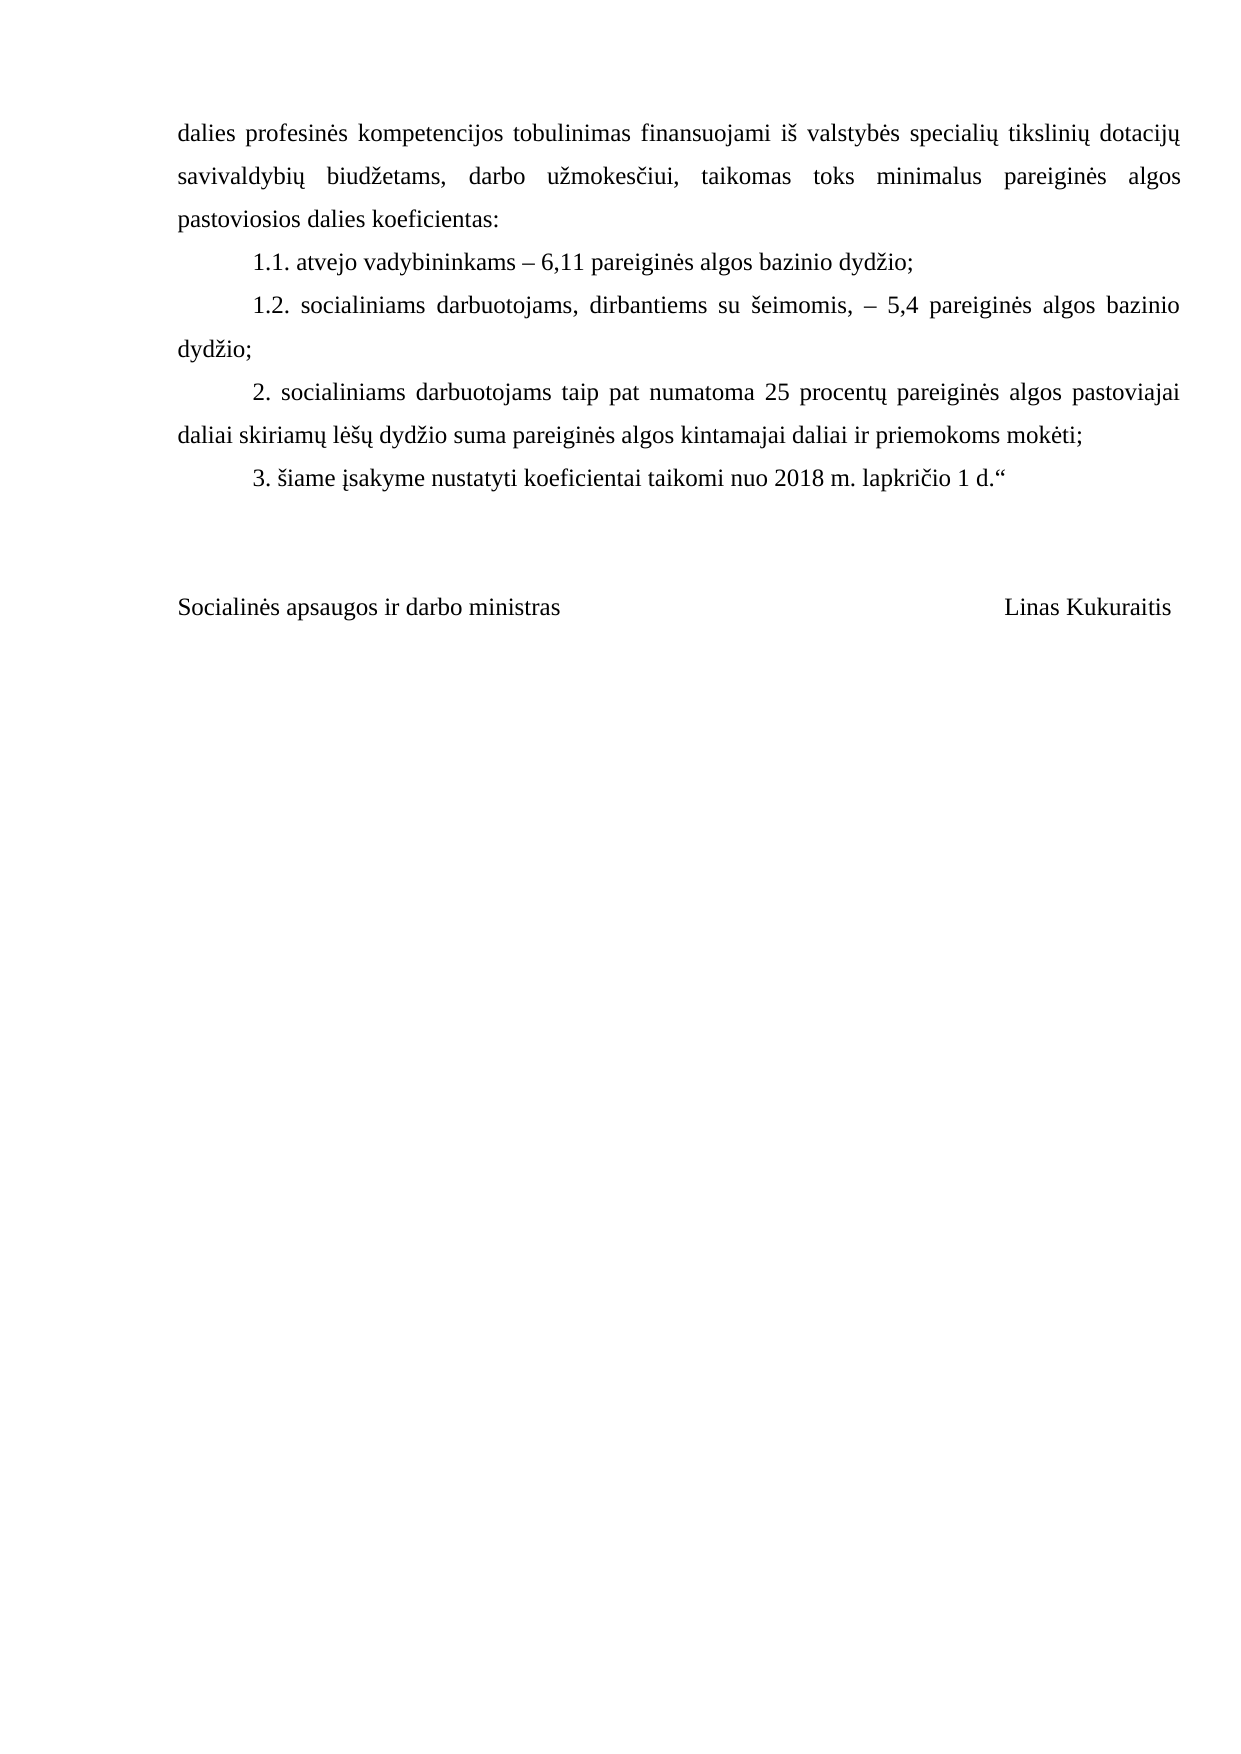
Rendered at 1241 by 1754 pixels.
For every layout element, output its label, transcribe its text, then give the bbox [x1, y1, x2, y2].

text 2. socialiniams darbuotojams taip pat numatoma 25 procentų pareiginės algos pastoviajai daliai skiriamų lėšų dydžio suma pareiginės algos kintamajai daliai ir priemokoms mokėti; [177, 377, 1181, 449]
text 1.1. atvejo vadybininkams – 6,11 pareiginės algos bazinio dydžio; [177, 247, 1181, 276]
text 1.2. socialiniams darbuotojams, dirbantiems su šeimomis, – 5,4 pareiginės algos bazinio dydžio; [177, 291, 1181, 362]
text dalies profesinės kompetencijos tobulinimas finansuojami iš valstybės specialių tikslinių dotacijų savivaldybių biudžetams, darbo užmokesčiui, taikomas toks minimalus pareiginės algos pastoviosios dalies koeficientas: [177, 118, 1181, 233]
text Socialinės apsaugos ir darbo ministras Linas Kukuraitis [177, 592, 1181, 621]
text 3. šiame įsakyme nustatyti koeficientai taikomi nuo 2018 m. lapkričio 1 d.“ [177, 463, 1181, 492]
